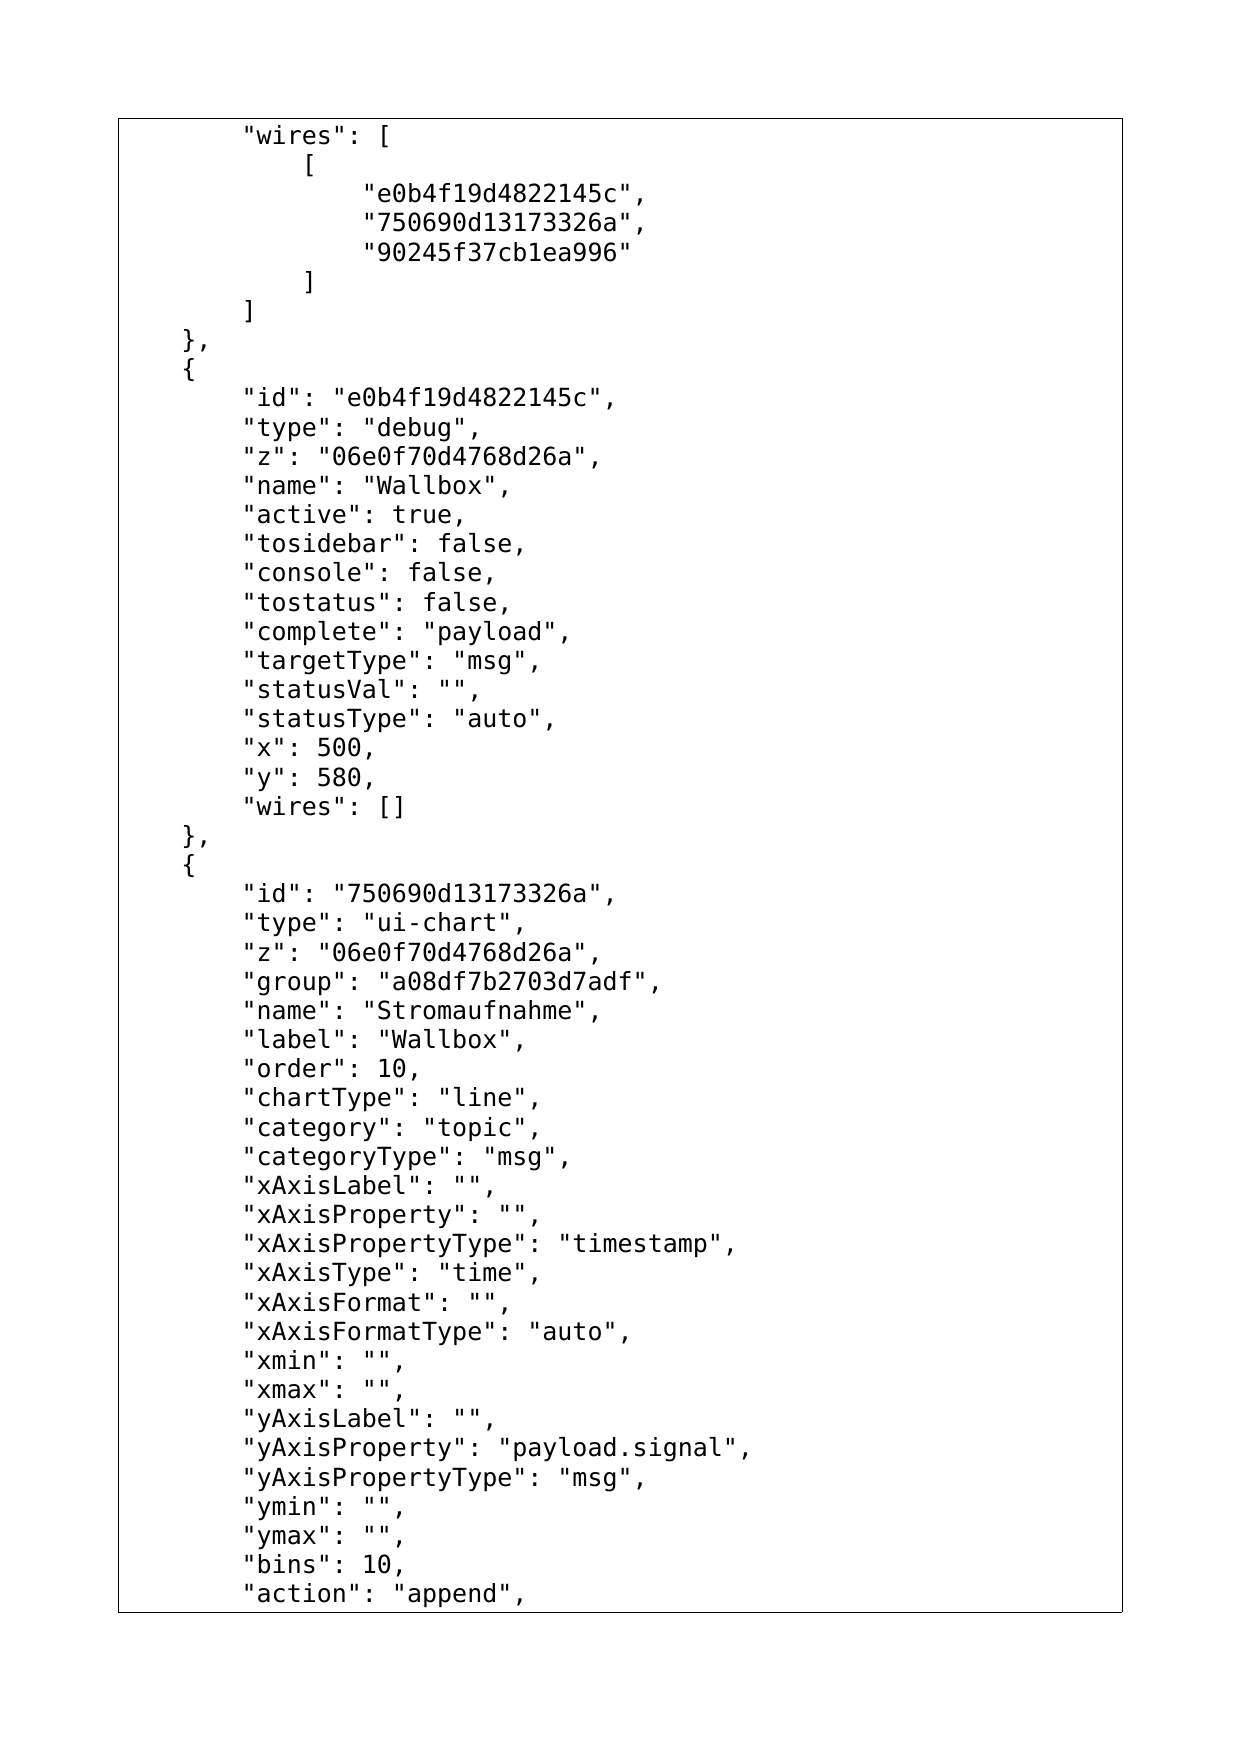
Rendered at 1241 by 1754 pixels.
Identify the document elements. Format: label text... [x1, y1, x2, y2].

table_header "wires": [ [ "e0b4f19d4822145c", "750690d13173326a", "90245f37cb1ea996" ] ] }, { "id": "e0b4f19d4822145c", "type": "debug", "z": "06e0f70d4768d26a", "name": "Wallbox", "active": true, "tosidebar": false, "console": false, "tostatus": false, "complete": "payload", "targetType": "msg", "statusVal": "", "statusType": "auto", "x": 500, "y": 580, "wires": [] }, { "id": "750690d13173326a", "type": "ui-chart", "z": "06e0f70d4768d26a", "group": "a08df7b2703d7adf", "name": "Stromaufnahme", "label": "Wallbox", "order": 10, "chartType": "line", "category": "topic", "categoryType": "msg", "xAxisLabel": "", "xAxisProperty": "", "xAxisPropertyType": "timestamp", "xAxisType": "time", "xAxisFormat": "", "xAxisFormatType": "auto", "xmin": "", "xmax": "", "yAxisLabel": "", "yAxisProperty": "payload.signal", "yAxisPropertyType": "msg", "ymin": "", "ymax": "", "bins": 10, "action": "append", [119, 119, 1122, 1612]
